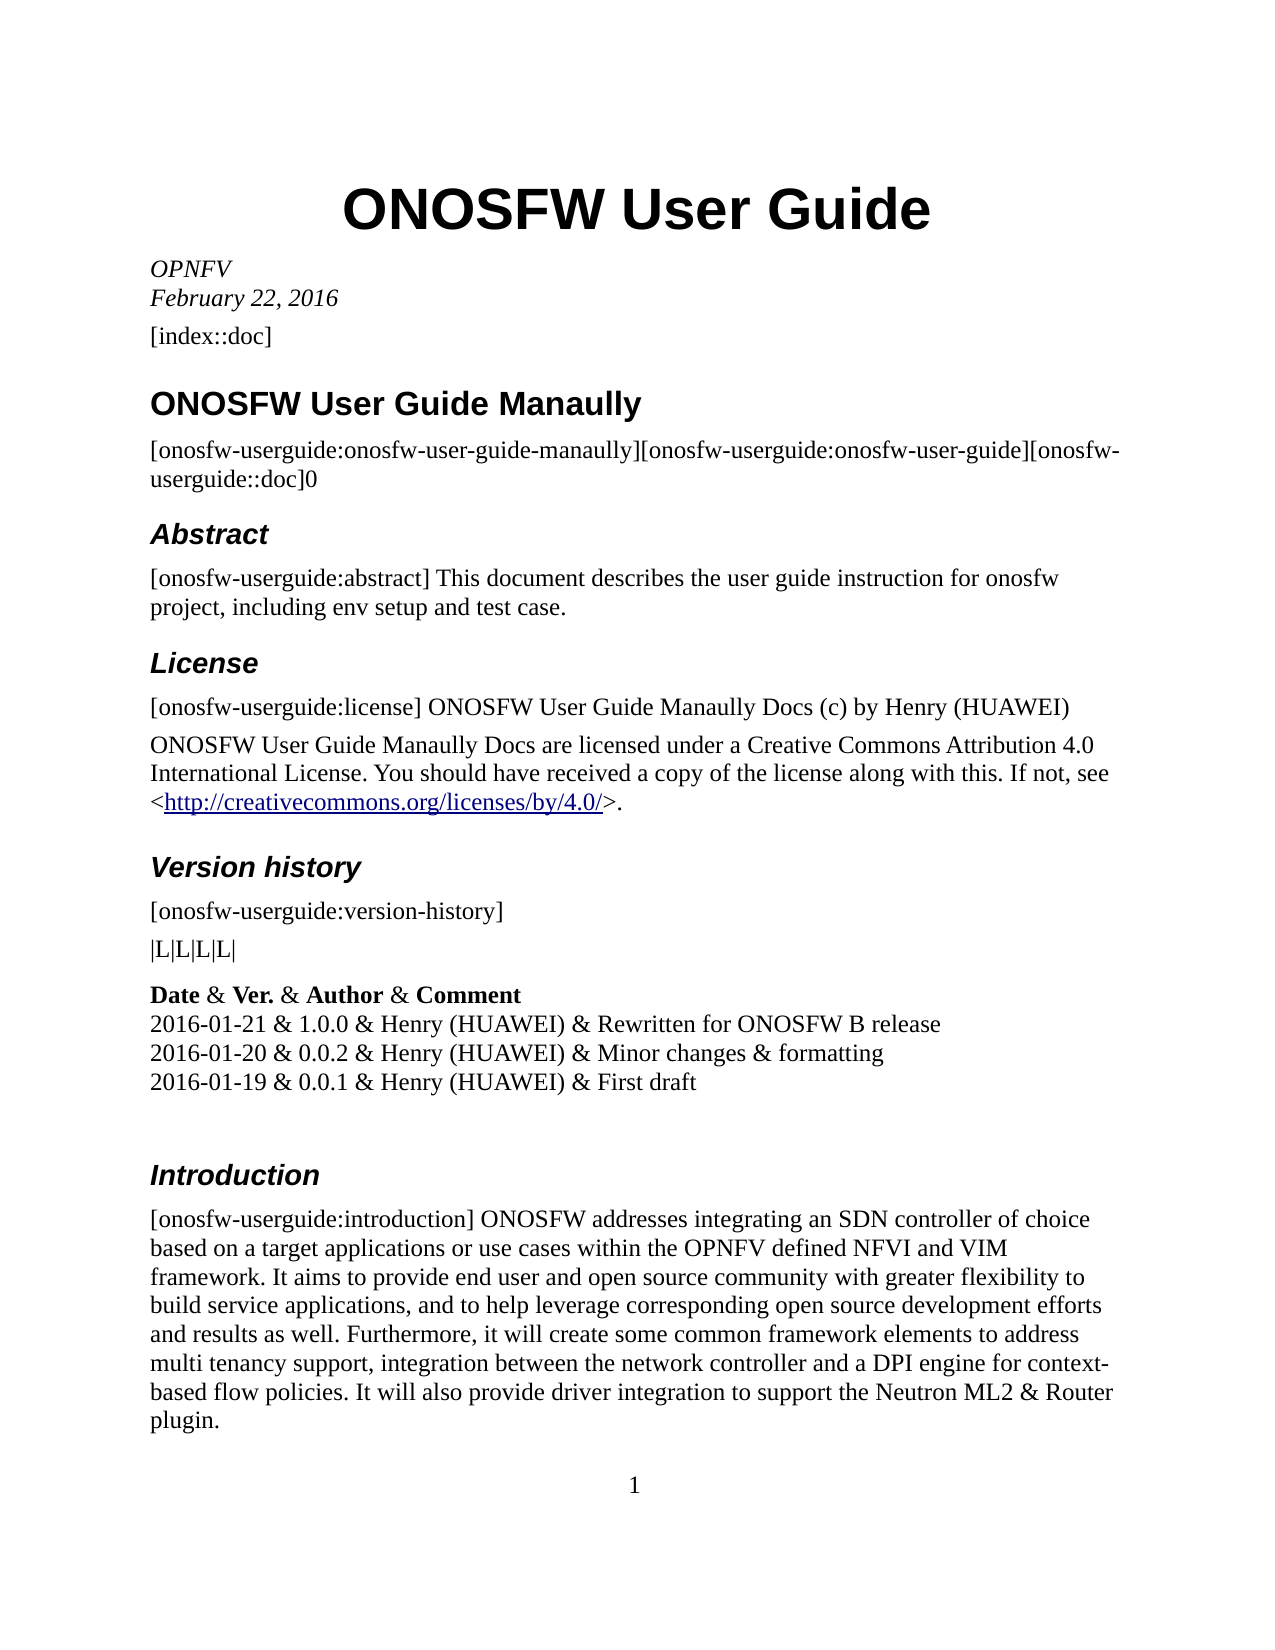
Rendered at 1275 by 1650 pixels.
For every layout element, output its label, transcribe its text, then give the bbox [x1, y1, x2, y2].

subtitle Version history [150, 850, 1125, 883]
title ONOSFW User Guide [150, 175, 1125, 242]
text [onosfw-userguide:introduction] ONOSFW addresses integrating an SDN controller of choice based on a target applications or use cases within the OPNFV defined NFVI and VIM framework. It aims to provide end user and open source community with greater flexibility to build service applications, and to help leverage corresponding open source development efforts and results as well. Furthermore, it will create some common framework elements to address multi tenancy support, integration between the network controller and a DPI engine for context-based flow policies. It will also provide driver integration to support the Neutron ML2 & Router plugin. [150, 1204, 1125, 1434]
subtitle License [150, 646, 1125, 679]
text [onosfw-userguide:license] ONOSFW User Guide Manaully Docs (c) by Henry (HUAWEI) [150, 692, 1125, 721]
text [onosfw-userguide:abstract] This document describes the user guide instruction for onosfw project, including env setup and test case. [150, 563, 1125, 621]
text OPNFV [150, 254, 1125, 283]
text [onosfw-userguide:onosfw-user-guide-manaully][onosfw-userguide:onosfw-user-guide][onosfw-userguide::doc]0 [150, 435, 1125, 492]
text [onosfw-userguide:version-history] [150, 896, 1125, 925]
text Date & Ver. & Author & Comment 2016-01-21 & 1.0.0 & Henry (HUAWEI) & Rewritten for ONOSFW B release 2016-01-20 & 0.0.2 & Henry (HUAWEI) & Minor changes & formatting 2016-01-19 & 0.0.1 & Henry (HUAWEI) & First draft [150, 980, 1125, 1124]
subtitle Abstract [150, 517, 1125, 551]
text [index::doc] [150, 321, 1125, 350]
subtitle ONOSFW User Guide Manaully [150, 384, 1125, 422]
subtitle Introduction [150, 1158, 1125, 1192]
text ONOSFW User Guide Manaully Docs are licensed under a Creative Commons Attribution 4.0 International License. You should have received a copy of the license along with this. If not, see <http://creativecommons.org/licenses/by/4.0/>. [150, 730, 1125, 816]
text |L|L|L|L| [150, 934, 1125, 962]
text February 22, 2016 [150, 283, 1125, 312]
